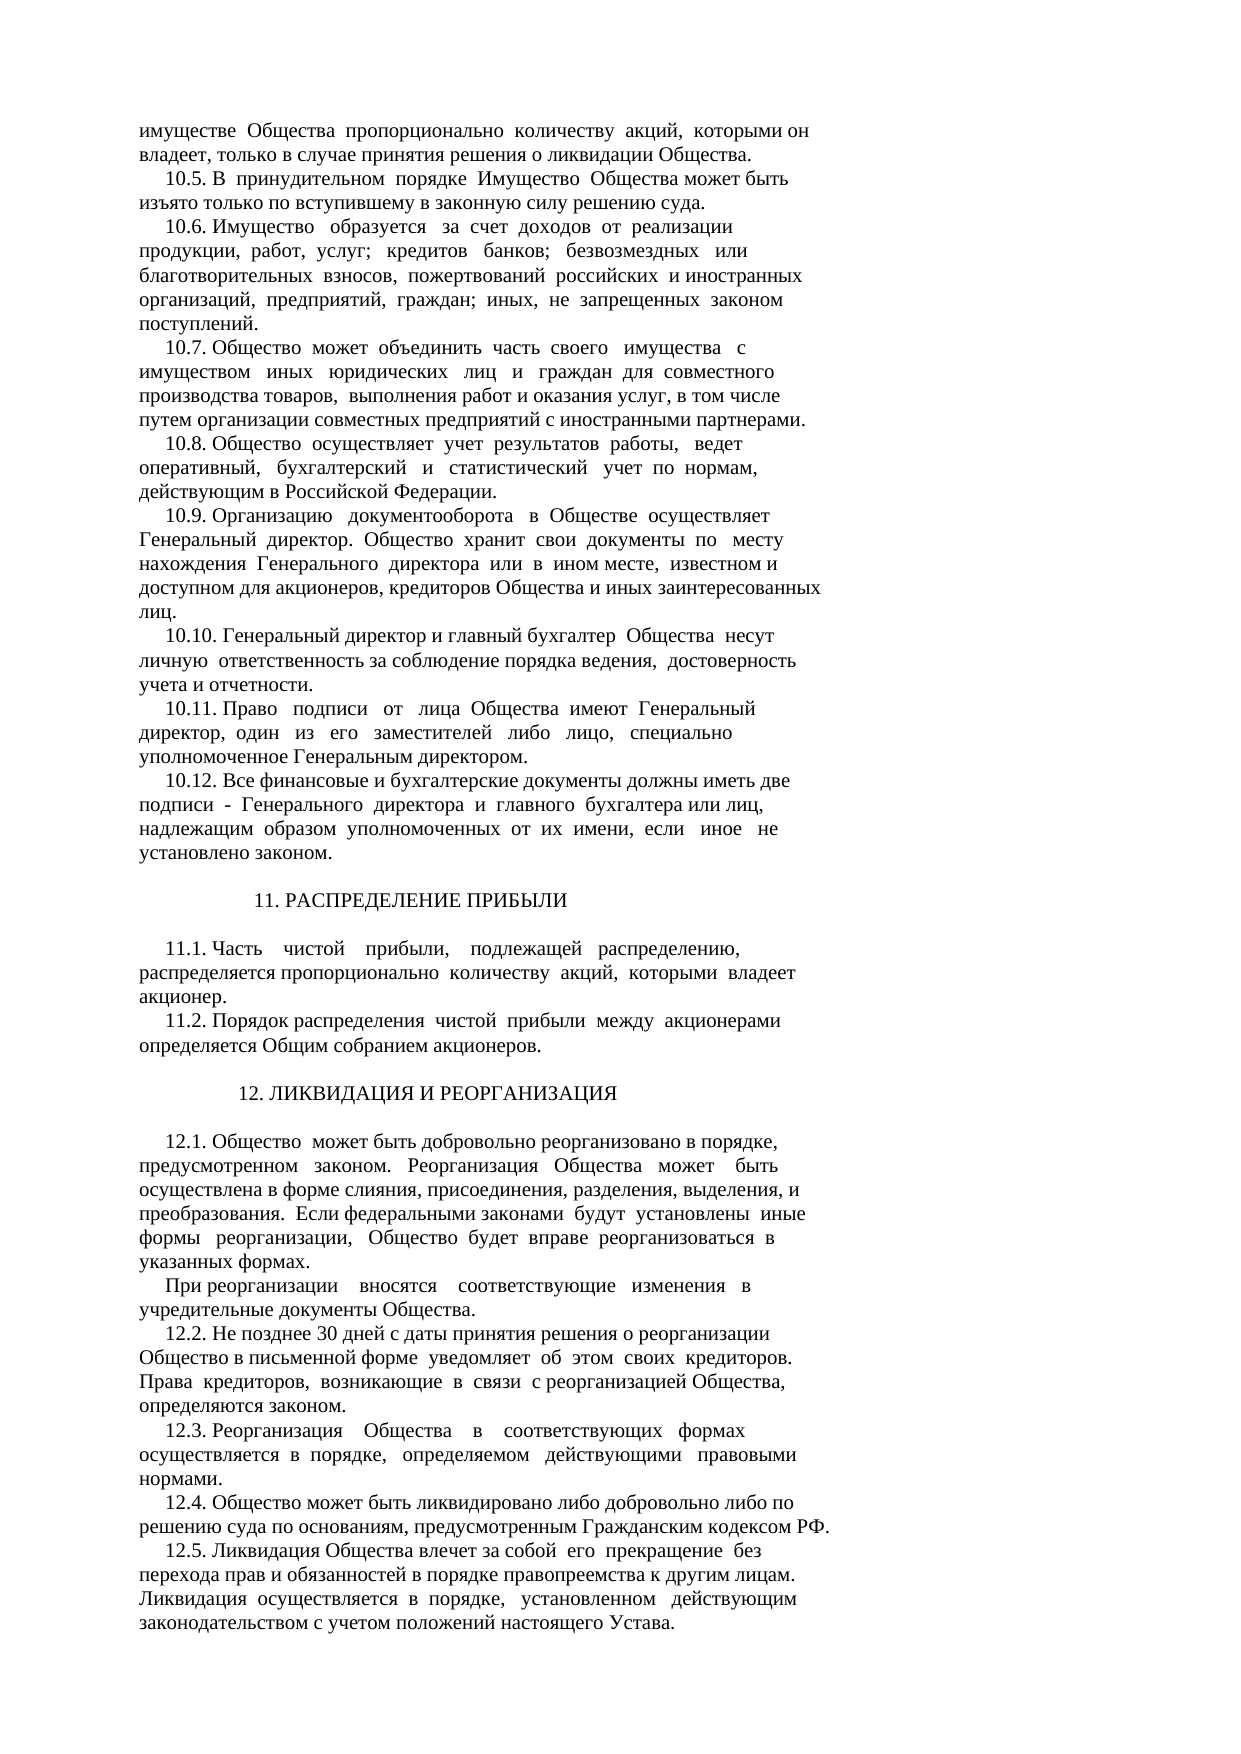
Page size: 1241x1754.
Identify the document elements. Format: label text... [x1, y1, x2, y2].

text формы реорганизации, Общество будет вправе реорганизоваться в [118, 1225, 1122, 1249]
text 12.5. Ликвидация Общества влечет за собой его прекращение без [118, 1538, 1122, 1562]
text Общество в письменной форме уведомляет об этом своих кредиторов. [118, 1345, 1122, 1369]
text действующим в Российской Федерации. [118, 479, 1122, 503]
text оперативный, бухгалтерский и статистический учет по нормам, [118, 455, 1122, 479]
text доступном для акционеров, кредиторов Общества и иных заинтересованных [118, 575, 1122, 599]
text 11.2. Порядок распределения чистой прибыли между акционерами [118, 1008, 1122, 1032]
text путем организации совместных предприятий с иностранными партнерами. [118, 407, 1122, 431]
text лиц. [118, 599, 1122, 623]
text 10.5. В принудительном порядке Имущество Общества может быть [118, 166, 1122, 190]
text организаций, предприятий, граждан; иных, не запрещенных законом [118, 287, 1122, 311]
text директор, один из его заместителей либо лицо, специально [118, 720, 1122, 744]
text указанных формах. [118, 1249, 1122, 1273]
text надлежащим образом уполномоченных от их имени, если иное не [118, 816, 1122, 840]
text осуществляется в порядке, определяемом действующими правовыми [118, 1442, 1122, 1466]
text владеет, только в случае принятия решения о ликвидации Общества. [118, 142, 1122, 166]
text 10.10. Генеральный директор и главный бухгалтер Общества несут [118, 623, 1122, 647]
text 10.8. Общество осуществляет учет результатов работы, ведет [118, 431, 1122, 455]
text имуществом иных юридических лиц и граждан для совместного [118, 359, 1122, 383]
text 11.1. Часть чистой прибыли, подлежащей распределению, [118, 936, 1122, 960]
text нахождения Генерального директора или в ином месте, известном и [118, 551, 1122, 575]
text 10.12. Все финансовые и бухгалтерские документы должны иметь две [118, 768, 1122, 792]
text 10.6. Имущество образуется за счет доходов от реализации [118, 214, 1122, 238]
text 12.2. Не позднее 30 дней с даты принятия решения о реорганизации [118, 1321, 1122, 1345]
text учета и отчетности. [118, 672, 1122, 696]
text 10.11. Право подписи от лица Общества имеют Генеральный [118, 696, 1122, 720]
text акционер. [118, 984, 1122, 1008]
text производства товаров, выполнения работ и оказания услуг, в том числе [118, 383, 1122, 407]
text поступлений. [118, 311, 1122, 335]
text определяется Общим собранием акционеров. [118, 1032, 1122, 1057]
text имуществе Общества пропорционально количеству акций, которыми он [118, 118, 1122, 142]
text 10.9. Организацию документооборота в Обществе осуществляет [118, 503, 1122, 527]
text При реорганизации вносятся соответствующие изменения в [118, 1273, 1122, 1297]
text 12.1. Общество может быть добровольно реорганизовано в порядке, [118, 1129, 1122, 1153]
text подписи - Генерального директора и главного бухгалтера или лиц, [118, 792, 1122, 816]
text 12. ЛИКВИДАЦИЯ И РЕОРГАНИЗАЦИЯ [118, 1081, 1122, 1105]
text осуществлена в форме слияния, присоединения, разделения, выделения, и [118, 1177, 1122, 1201]
text решению суда по основаниям, предусмотренным Гражданским кодексом РФ. [118, 1514, 1122, 1538]
text личную ответственность за соблюдение порядка ведения, достоверность [118, 647, 1122, 672]
text уполномоченное Генеральным директором. [118, 744, 1122, 768]
text 12.3. Реорганизация Общества в соответствующих формах [118, 1417, 1122, 1442]
text распределяется пропорционально количеству акций, которыми владеет [118, 960, 1122, 984]
text предусмотренном законом. Реорганизация Общества может быть [118, 1153, 1122, 1177]
text законодательством с учетом положений настоящего Устава. [118, 1610, 1122, 1634]
text продукции, работ, услуг; кредитов банков; безвозмездных или [118, 238, 1122, 262]
text нормами. [118, 1466, 1122, 1490]
text Генеральный директор. Общество хранит свои документы по месту [118, 527, 1122, 551]
text перехода прав и обязанностей в порядке правопреемства к другим лицам. [118, 1562, 1122, 1586]
text изъято только по вступившему в законную силу решению суда. [118, 190, 1122, 214]
text определяются законом. [118, 1393, 1122, 1417]
text 12.4. Общество может быть ликвидировано либо добровольно либо по [118, 1490, 1122, 1514]
text учредительные документы Общества. [118, 1297, 1122, 1321]
text Ликвидация осуществляется в порядке, установленном действующим [118, 1586, 1122, 1610]
text благотворительных взносов, пожертвований российских и иностранных [118, 262, 1122, 287]
text 10.7. Общество может объединить часть своего имущества с [118, 335, 1122, 359]
text Права кредиторов, возникающие в связи с реорганизацией Общества, [118, 1369, 1122, 1393]
text преобразования. Если федеральными законами будут установлены иные [118, 1201, 1122, 1225]
text 11. РАСПРЕДЕЛЕНИЕ ПРИБЫЛИ [118, 888, 1122, 912]
text установлено законом. [118, 840, 1122, 864]
